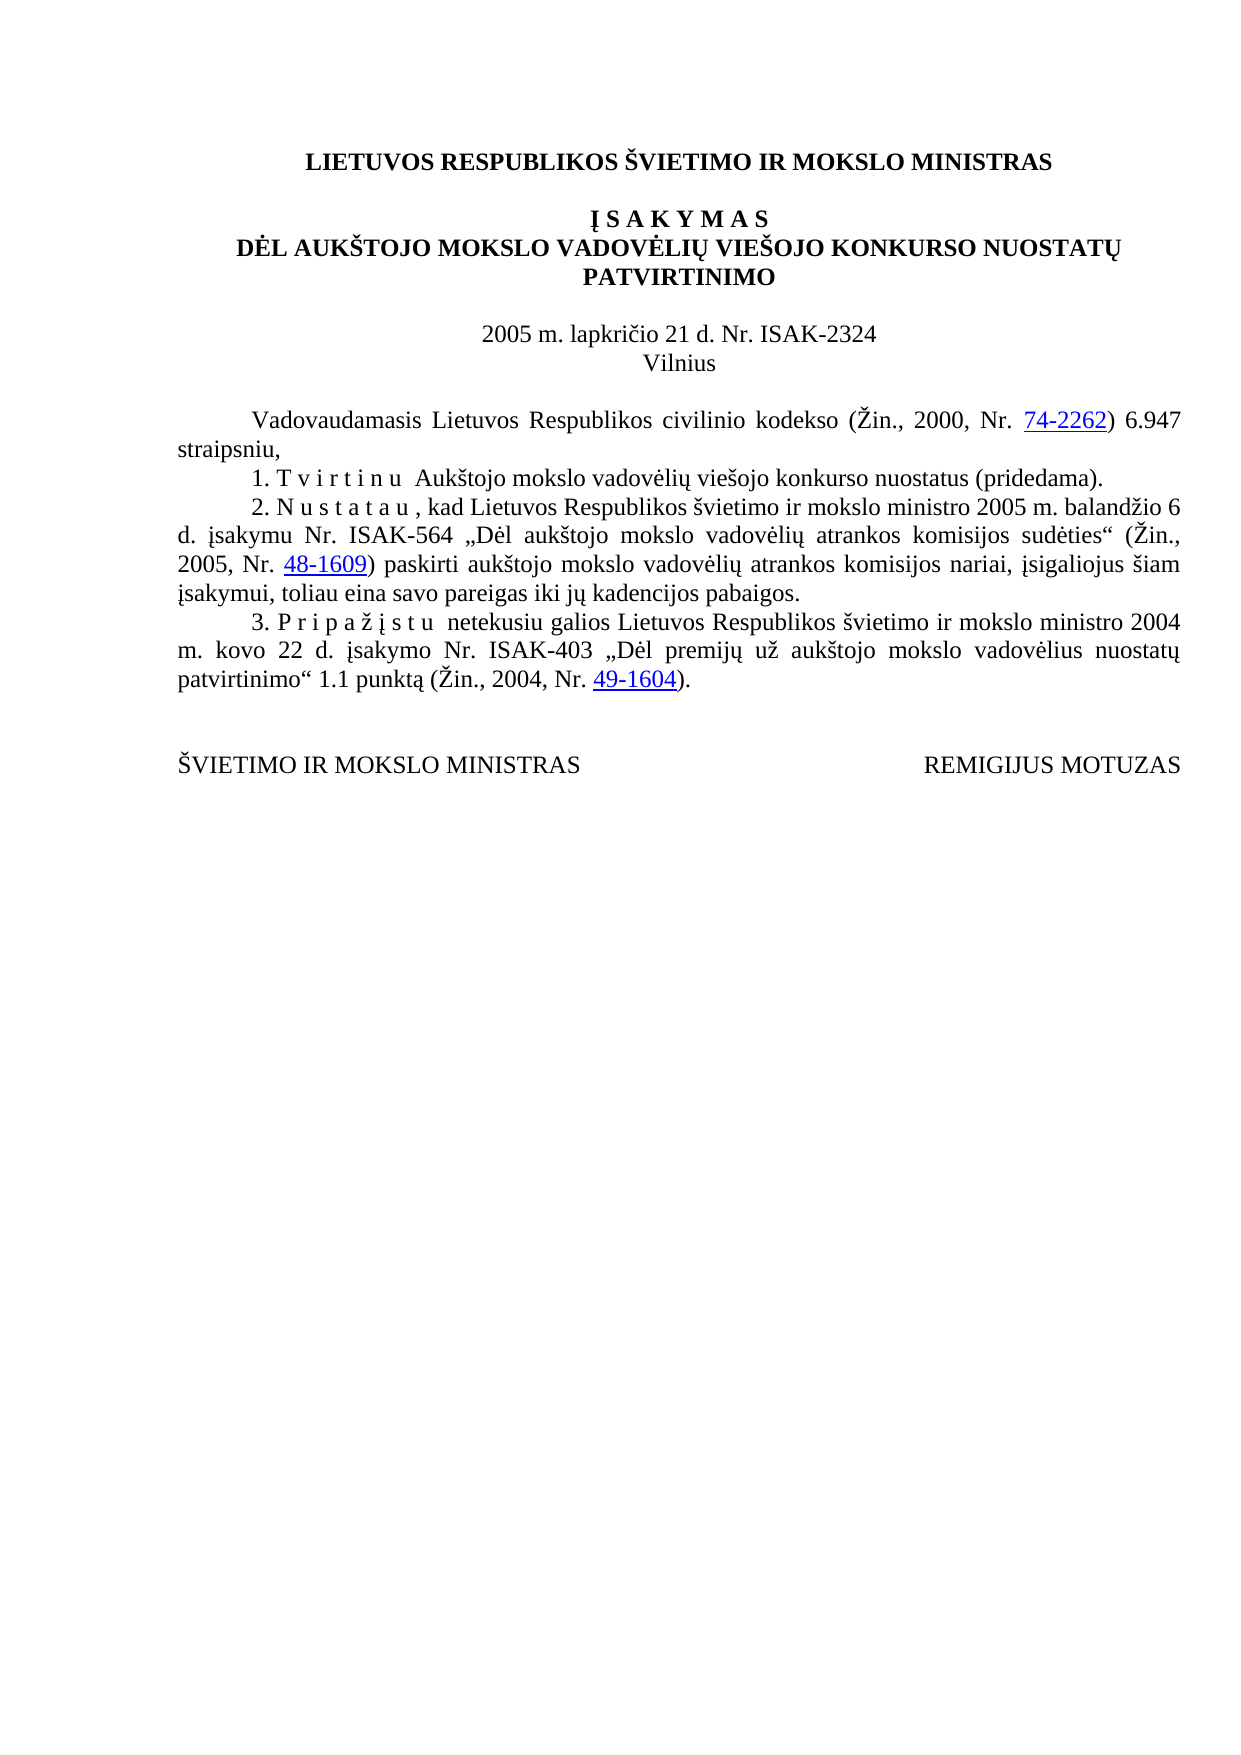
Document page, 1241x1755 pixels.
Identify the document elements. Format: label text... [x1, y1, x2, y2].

text DĖL AUKŠTOJO MOKSLO VADOVĖLIŲ VIEŠOJO KONKURSO NUOSTATŲ PATVIRTINIMO [177, 233, 1181, 291]
text Vilnius [177, 348, 1181, 377]
text Vadovaudamasis Lietuvos Respublikos civilinio kodekso (Žin., 2000, Nr. 74-2262) 6.947 straipsniu, [177, 406, 1181, 463]
text 2. Nustatau, kad Lietuvos Respublikos švietimo ir mokslo ministro 2005 m. balandžio 6 d. įsakymu Nr. ISAK-564 „Dėl aukštojo mokslo vadovėlių atrankos komisijos sudėties“ (Žin., 2005, Nr. 48-1609) paskirti aukštojo mokslo vadovėlių atrankos komisijos nariai, įsigaliojus šiam įsakymui, toliau eina savo pareigas iki jų kadencijos pabaigos. [177, 492, 1181, 607]
text LIETUVOS RESPUBLIKOS ŠVIETIMO IR MOKSLO MINISTRAS [177, 147, 1181, 176]
text 2005 m. lapkričio 21 d. Nr. ISAK-2324 [177, 319, 1181, 348]
text 3. Pripažįstu netekusiu galios Lietuvos Respublikos švietimo ir mokslo ministro 2004 m. kovo 22 d. įsakymo Nr. ISAK-403 „Dėl premijų už aukštojo mokslo vadovėlius nuostatų patvirtinimo“ 1.1 punktą (Žin., 2004, Nr. 49-1604). [177, 607, 1181, 693]
text Į S A K Y M A S [177, 204, 1181, 233]
text ŠVIETIMO IR MOKSLO MINISTRAS REMIGIJUS MOTUZAS [177, 751, 1181, 779]
text 1. Tvirtinu Aukštojo mokslo vadovėlių viešojo konkurso nuostatus (pridedama). [177, 463, 1181, 492]
